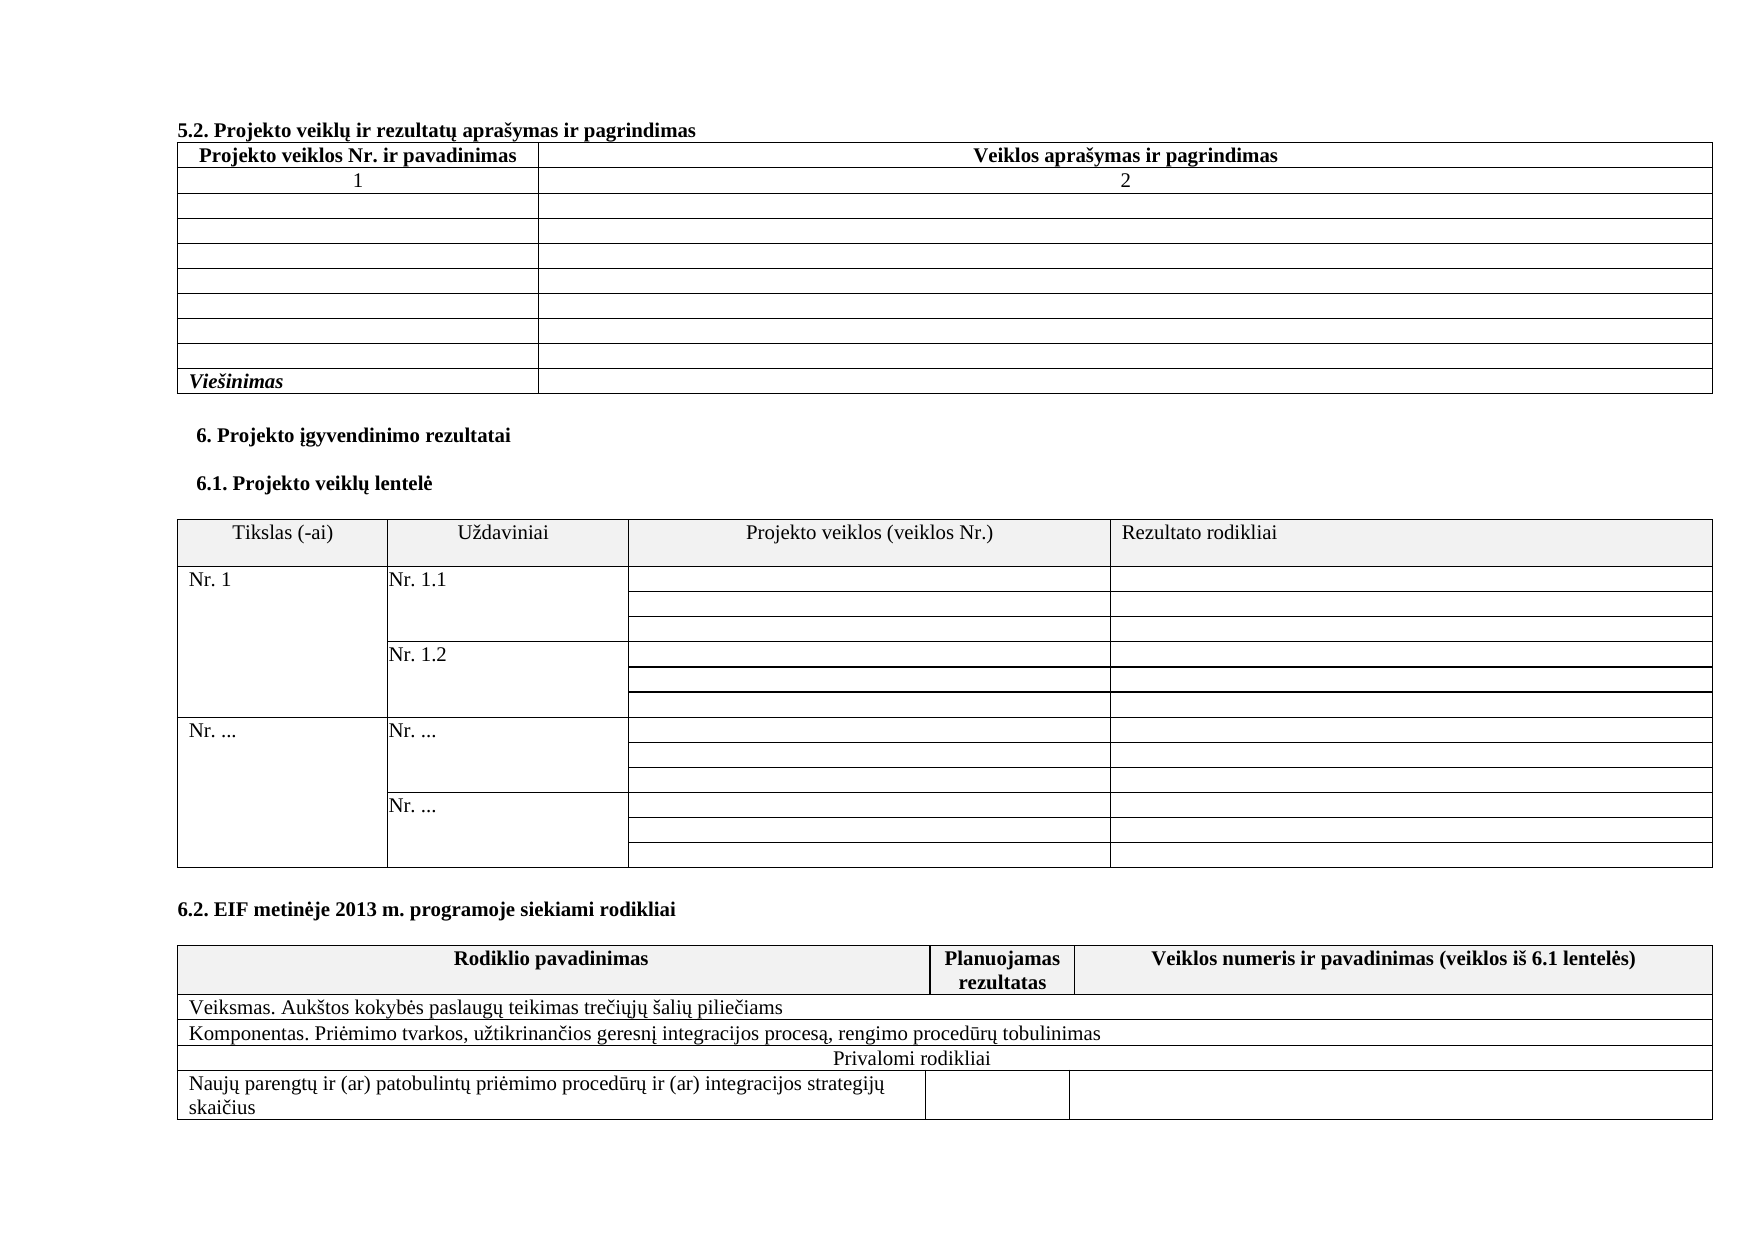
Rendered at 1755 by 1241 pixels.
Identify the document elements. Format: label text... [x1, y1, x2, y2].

table_cell [539, 294, 1712, 318]
text 6.2. EIF metinėje 2013 m. programoje siekiami rodikliai [177, 897, 1666, 921]
table_cell Nr. 1.2 [388, 642, 628, 717]
table_cell Privalomi rodikliai [178, 1046, 1647, 1069]
table_cell [178, 194, 538, 217]
table_cell [178, 269, 538, 293]
table_cell [1111, 693, 1712, 717]
table_cell [629, 592, 1110, 616]
table_cell [629, 743, 1110, 767]
table_cell [539, 269, 1712, 293]
table_cell Komponentas. Priėmimo tvarkos, užtikrinančios geresnį integracijos procesą, rengimo procedūrų tobulinimas [178, 1020, 1647, 1044]
table_cell [629, 567, 1110, 591]
table_cell [1111, 768, 1712, 792]
table_cell Nr. ... [388, 793, 628, 867]
table_cell [178, 219, 538, 243]
table_header Projekto veiklos (veiklos Nr.) [629, 520, 1110, 566]
table_cell 2 [539, 168, 1712, 192]
table_cell [1647, 995, 1674, 1019]
table_cell [1111, 843, 1712, 867]
table_cell [629, 818, 1110, 842]
table_cell [1111, 793, 1712, 817]
table_header Rezultato rodikliai [1111, 520, 1712, 566]
table_cell 1 [178, 168, 538, 192]
table_cell [629, 693, 1110, 717]
table_header Projekto veiklos Nr. ir pavadinimas [178, 143, 538, 167]
table_cell [539, 194, 1712, 217]
table_cell [539, 319, 1712, 343]
table_cell [1111, 718, 1712, 742]
table_cell [629, 793, 1110, 817]
table_header Veiklos numeris ir pavadinimas (veiklos iš 6.1 lentelės) [1075, 946, 1712, 994]
table_cell [1111, 668, 1712, 691]
table_cell [1647, 1020, 1674, 1044]
table_cell [178, 294, 538, 318]
table_cell [1111, 617, 1712, 641]
table_cell [1111, 642, 1712, 666]
table_cell [1111, 567, 1712, 591]
table_header Tikslas (-ai) [178, 520, 387, 566]
table_cell Viešinimas [178, 369, 538, 393]
table_cell [178, 244, 538, 268]
table_cell Veiksmas. Aukštos kokybės paslaugų teikimas trečiųjų šalių piliečiams [178, 995, 1647, 1019]
table_header Planuojamas rezultatas [931, 946, 1074, 994]
table_cell [629, 617, 1110, 641]
table_header Uždaviniai [388, 520, 628, 566]
table_cell Nr. ... [178, 718, 387, 867]
table_cell Nr. ... [388, 718, 628, 792]
table_cell Naujų parengtų ir (ar) patobulintų priėmimo procedūrų ir (ar) integracijos strategijų skaičius [178, 1071, 925, 1119]
table_cell [1674, 995, 1712, 1019]
table_cell [178, 319, 538, 343]
table_cell [539, 369, 1712, 393]
text 5.2. Projekto veiklų ir rezultatų aprašymas ir pagrindimas [177, 118, 1666, 142]
table_cell [1070, 1071, 1712, 1119]
text 6.1. Projekto veiklų lentelė [177, 471, 1666, 495]
table_cell [178, 344, 538, 368]
table_cell [539, 219, 1712, 243]
text 6. Projekto įgyvendinimo rezultatai [177, 423, 1666, 447]
table_cell [629, 843, 1110, 867]
table_cell [1674, 1046, 1712, 1069]
table_cell Nr. 1 [178, 567, 387, 717]
table_cell [629, 668, 1110, 691]
table_cell [1111, 743, 1712, 767]
table_cell [1674, 1020, 1712, 1044]
table_cell [629, 768, 1110, 792]
table_cell [1647, 1046, 1674, 1069]
table_cell [539, 344, 1712, 368]
table_cell [1111, 592, 1712, 616]
table_cell Nr. 1.1 [388, 567, 628, 641]
table_cell [926, 1071, 1069, 1119]
table_header Veiklos aprašymas ir pagrindimas [539, 143, 1712, 167]
table_cell [1111, 818, 1712, 842]
table_cell [539, 244, 1712, 268]
table_header Rodiklio pavadinimas [178, 946, 929, 994]
table_cell [629, 718, 1110, 742]
table_cell [629, 642, 1110, 666]
